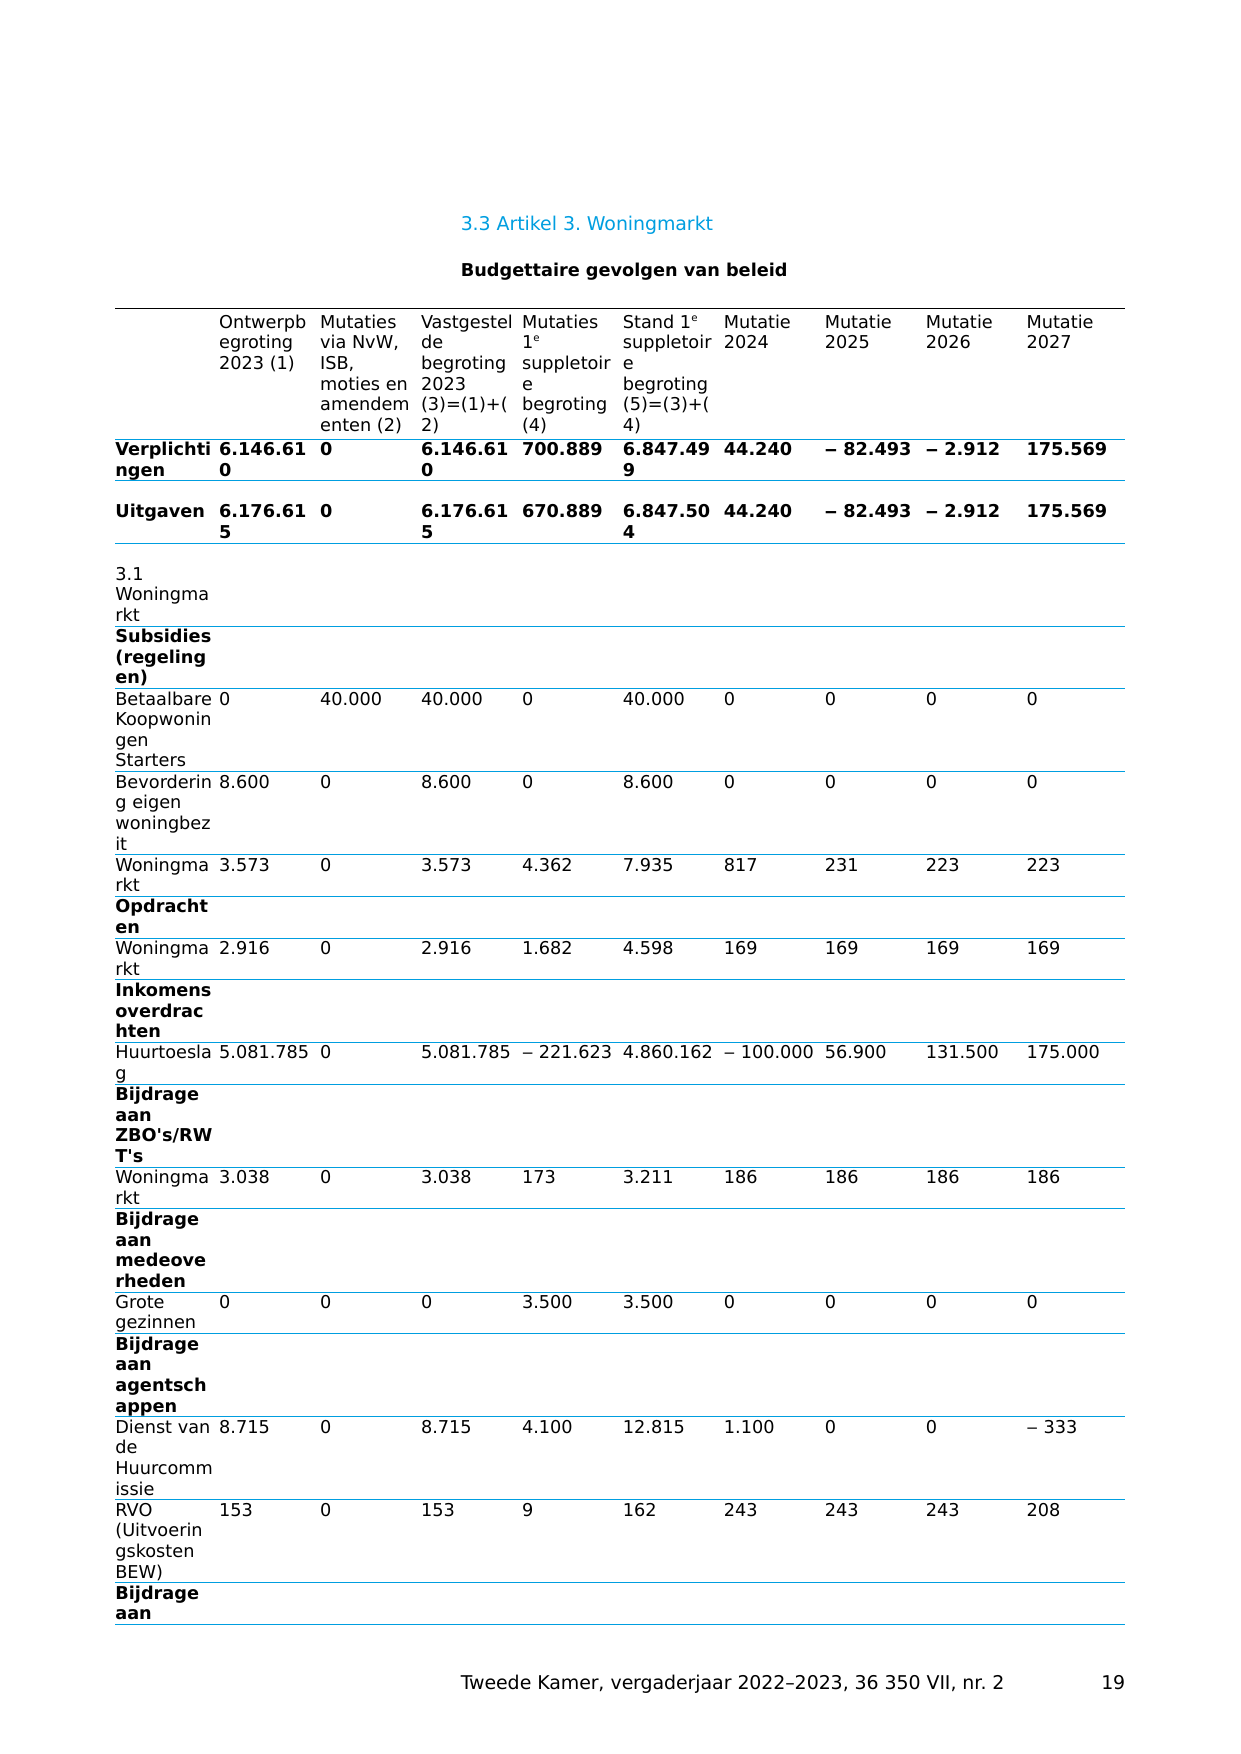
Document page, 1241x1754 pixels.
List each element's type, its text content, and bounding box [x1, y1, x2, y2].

table_cell [317, 1334, 418, 1416]
table_cell [418, 1085, 519, 1167]
table_cell 44.240 [721, 440, 822, 480]
table_cell [418, 1334, 519, 1416]
table_cell 3.038 [216, 1168, 317, 1208]
table_cell Inkomensoverdrachten [115, 980, 216, 1042]
table_cell [418, 544, 519, 564]
table_cell 6.847.504 [620, 501, 721, 543]
table_cell Dienst van de Huurcommissie [115, 1417, 216, 1499]
table_cell [620, 564, 721, 626]
table_cell 169 [721, 939, 822, 979]
table_cell Bijdrage aan [115, 1583, 216, 1624]
table_cell 0 [1024, 772, 1125, 854]
table_cell [519, 980, 620, 1042]
table_cell [721, 1334, 822, 1416]
table_cell [216, 564, 317, 626]
table_cell [418, 1583, 519, 1624]
table_cell Mutatie 2027 [1024, 309, 1125, 438]
table_cell Mutaties 1e suppletoire begroting (4) [519, 309, 620, 438]
table_cell 3.573 [418, 855, 519, 896]
table_cell [822, 481, 923, 501]
table_cell [620, 980, 721, 1042]
table_cell [1024, 1334, 1125, 1416]
table_cell 0 [216, 689, 317, 771]
table_cell 3.038 [418, 1168, 519, 1208]
table_cell 131.500 [923, 1043, 1023, 1083]
table_cell Woningmarkt [115, 939, 216, 979]
table_cell 8.600 [216, 772, 317, 854]
table_cell [822, 544, 923, 564]
table_cell 5.081.785 [216, 1043, 317, 1083]
table_cell 0 [1024, 689, 1125, 771]
table_cell [519, 1209, 620, 1291]
table_cell [1024, 897, 1125, 938]
table_cell [822, 1085, 923, 1167]
table_cell [923, 1583, 1023, 1624]
table_cell [923, 627, 1023, 688]
table_cell 243 [721, 1500, 822, 1582]
table_cell [620, 897, 721, 938]
table_cell 186 [822, 1168, 923, 1208]
table_cell [923, 897, 1023, 938]
table_cell 56.900 [822, 1043, 923, 1083]
table_cell [923, 1209, 1023, 1291]
table_cell [822, 1583, 923, 1624]
table_cell 0 [923, 1293, 1023, 1333]
table_cell [216, 544, 317, 564]
table_cell Huurtoeslag [115, 1043, 216, 1083]
table_cell [822, 627, 923, 688]
table_cell Ontwerpbegroting 2023 (1) [216, 309, 317, 438]
table_cell [822, 897, 923, 938]
table_cell [923, 544, 1023, 564]
table_cell 1.682 [519, 939, 620, 979]
table_cell 0 [822, 1417, 923, 1499]
table_cell 8.715 [216, 1417, 317, 1499]
table_cell [721, 1583, 822, 1624]
table_cell [317, 897, 418, 938]
table_cell 0 [216, 1293, 317, 1333]
table_cell 0 [721, 772, 822, 854]
table_cell [721, 1085, 822, 1167]
table_cell 3.500 [519, 1293, 620, 1333]
table_cell 3.573 [216, 855, 317, 896]
table_cell 0 [822, 772, 923, 854]
table_cell 0 [923, 689, 1023, 771]
table_cell [216, 481, 317, 501]
table_cell 0 [1024, 1293, 1125, 1333]
table_header Tabel 9 Budgettaire gevolgen van beleid artikel 3 Woningmarkt (bedragen x € 1.000) [115, 283, 1125, 308]
table_cell [923, 481, 1023, 501]
table_cell [721, 481, 822, 501]
table_cell Bijdrage aan agentschappen [115, 1334, 216, 1416]
table_cell [1024, 1085, 1125, 1167]
table_cell [1024, 481, 1125, 501]
table_cell 186 [1024, 1168, 1125, 1208]
table_cell [923, 564, 1023, 626]
table_cell 153 [216, 1500, 317, 1582]
table_cell [620, 1209, 721, 1291]
table_cell 0 [418, 1293, 519, 1333]
table_cell [216, 1334, 317, 1416]
table_cell 6.146.610 [216, 440, 317, 480]
table_cell 0 [822, 689, 923, 771]
table_cell [620, 627, 721, 688]
table_cell ‒ 2.912 [923, 501, 1023, 543]
table_cell ‒ 82.493 [822, 440, 923, 480]
table_cell [519, 564, 620, 626]
table_cell 6.146.610 [418, 440, 519, 480]
table_cell [519, 1334, 620, 1416]
table_cell 153 [418, 1500, 519, 1582]
table_cell Mutaties via NvW, ISB, moties en amendementen (2) [317, 309, 418, 438]
table_cell [721, 564, 822, 626]
table_cell [216, 1085, 317, 1167]
table_cell [620, 544, 721, 564]
table_cell 40.000 [317, 689, 418, 771]
table_cell 670.889 [519, 501, 620, 543]
table_cell 186 [923, 1168, 1023, 1208]
table_cell [115, 309, 216, 438]
table_cell 175.569 [1024, 501, 1125, 543]
table_cell [822, 1209, 923, 1291]
table_cell 175.000 [1024, 1043, 1125, 1083]
table_cell [216, 980, 317, 1042]
table_cell 0 [317, 772, 418, 854]
table_cell 175.569 [1024, 440, 1125, 480]
table_cell 8.715 [418, 1417, 519, 1499]
table_cell 4.362 [519, 855, 620, 896]
table_cell [519, 897, 620, 938]
table_cell 0 [317, 1293, 418, 1333]
table_cell 1.100 [721, 1417, 822, 1499]
table_cell Betaalbare Koopwoningen Starters [115, 689, 216, 771]
table_cell 6.847.499 [620, 440, 721, 480]
table_cell 3.1 Woningmarkt [115, 564, 216, 626]
table_cell 6.176.615 [216, 501, 317, 543]
table_cell [317, 1085, 418, 1167]
table_cell Woningmarkt [115, 1168, 216, 1208]
table_cell 243 [822, 1500, 923, 1582]
table_cell 4.598 [620, 939, 721, 979]
table_cell [721, 1209, 822, 1291]
table_cell 169 [822, 939, 923, 979]
table_cell 223 [1024, 855, 1125, 896]
table_cell [721, 544, 822, 564]
table_cell [317, 544, 418, 564]
table_cell [418, 481, 519, 501]
table_cell [418, 1209, 519, 1291]
table_cell Mutatie 2024 [721, 309, 822, 438]
table_cell 0 [721, 1293, 822, 1333]
table_cell [519, 627, 620, 688]
table_cell [1024, 1209, 1125, 1291]
table_cell [317, 1583, 418, 1624]
table_cell 0 [923, 1417, 1023, 1499]
table_cell 243 [923, 1500, 1023, 1582]
table_cell 9 [519, 1500, 620, 1582]
table_cell 2.916 [216, 939, 317, 979]
table_cell 0 [317, 939, 418, 979]
table_cell 0 [317, 1043, 418, 1083]
table_cell 0 [822, 1293, 923, 1333]
table_cell [721, 627, 822, 688]
table_cell ‒ 100.000 [721, 1043, 822, 1083]
table_cell Vastgestelde begroting 2023 (3)=(1)+(2) [418, 309, 519, 438]
table_cell 0 [519, 689, 620, 771]
table_cell [519, 544, 620, 564]
table_cell [620, 1334, 721, 1416]
table_cell 0 [923, 772, 1023, 854]
table_cell 4.100 [519, 1417, 620, 1499]
table_cell 169 [1024, 939, 1125, 979]
table_cell [1024, 627, 1125, 688]
table_cell [115, 481, 216, 501]
table_cell 0 [317, 501, 418, 543]
table_cell [317, 564, 418, 626]
table_cell 208 [1024, 1500, 1125, 1582]
table_cell [519, 1085, 620, 1167]
table_cell [923, 1085, 1023, 1167]
table_cell ‒ 221.623 [519, 1043, 620, 1083]
table_cell Bevordering eigen woningbezit [115, 772, 216, 854]
table_cell 0 [519, 772, 620, 854]
table_cell Opdrachten [115, 897, 216, 938]
table_cell 5.081.785 [418, 1043, 519, 1083]
table_cell Subsidies (regelingen) [115, 627, 216, 688]
table_cell [317, 627, 418, 688]
table_cell RVO (Uitvoeringskosten BEW) [115, 1500, 216, 1582]
table_cell 231 [822, 855, 923, 896]
table_cell [418, 564, 519, 626]
table_cell 817 [721, 855, 822, 896]
table_cell [519, 481, 620, 501]
table_cell [216, 1583, 317, 1624]
table_cell [923, 1334, 1023, 1416]
table_cell [317, 1209, 418, 1291]
table_cell 7.935 [620, 855, 721, 896]
table_cell 40.000 [620, 689, 721, 771]
table_cell Bijdrage aan ZBO's/RWT's [115, 1085, 216, 1167]
table_cell 186 [721, 1168, 822, 1208]
table_cell 0 [317, 1417, 418, 1499]
table_cell 8.600 [620, 772, 721, 854]
title 3.3 Artikel 3. Woningmarkt [461, 213, 1125, 235]
table_cell ‒ 333 [1024, 1417, 1125, 1499]
table_cell 173 [519, 1168, 620, 1208]
table_cell 4.860.162 [620, 1043, 721, 1083]
table_cell [1024, 544, 1125, 564]
table_cell 3.211 [620, 1168, 721, 1208]
table_cell [620, 481, 721, 501]
table_cell Mutatie 2026 [923, 309, 1023, 438]
table_cell [1024, 564, 1125, 626]
table_cell [115, 544, 216, 564]
table_cell [1024, 1583, 1125, 1624]
table_cell 0 [317, 1500, 418, 1582]
table_cell 44.240 [721, 501, 822, 543]
table_cell Uitgaven [115, 501, 216, 543]
table_cell Woningmarkt [115, 855, 216, 896]
table_cell Mutatie 2025 [822, 309, 923, 438]
table_cell [721, 980, 822, 1042]
table_cell 700.889 [519, 440, 620, 480]
table_cell 8.600 [418, 772, 519, 854]
table_cell Verplichtingen [115, 440, 216, 480]
table_cell 0 [317, 1168, 418, 1208]
table_cell 0 [317, 440, 418, 480]
table_cell [418, 897, 519, 938]
table_cell [519, 1583, 620, 1624]
table_cell 0 [721, 689, 822, 771]
table_cell [216, 897, 317, 938]
table_cell [620, 1583, 721, 1624]
table_cell 162 [620, 1500, 721, 1582]
table_cell ‒ 2.912 [923, 440, 1023, 480]
table_cell [317, 980, 418, 1042]
table_cell Stand 1e suppletoire begroting (5)=(3)+(4) [620, 309, 721, 438]
table_cell Grote gezinnen [115, 1293, 216, 1333]
table_cell [923, 980, 1023, 1042]
table_cell ‒ 82.493 [822, 501, 923, 543]
table_cell 2.916 [418, 939, 519, 979]
table_cell 12.815 [620, 1417, 721, 1499]
table_cell [317, 481, 418, 501]
table_cell 6.176.615 [418, 501, 519, 543]
table_cell [1024, 980, 1125, 1042]
text Budgettaire gevolgen van beleid [461, 258, 1125, 281]
table_cell [620, 1085, 721, 1167]
table_cell [822, 1334, 923, 1416]
table_cell [418, 980, 519, 1042]
table_cell [216, 627, 317, 688]
table_cell 0 [317, 855, 418, 896]
table_cell [822, 980, 923, 1042]
table_cell [216, 1209, 317, 1291]
table_cell [721, 897, 822, 938]
table_cell [418, 627, 519, 688]
table_cell 3.500 [620, 1293, 721, 1333]
table_cell 223 [923, 855, 1023, 896]
table_cell Bijdrage aan medeoverheden [115, 1209, 216, 1291]
table_cell 169 [923, 939, 1023, 979]
table_cell [822, 564, 923, 626]
table_cell 40.000 [418, 689, 519, 771]
